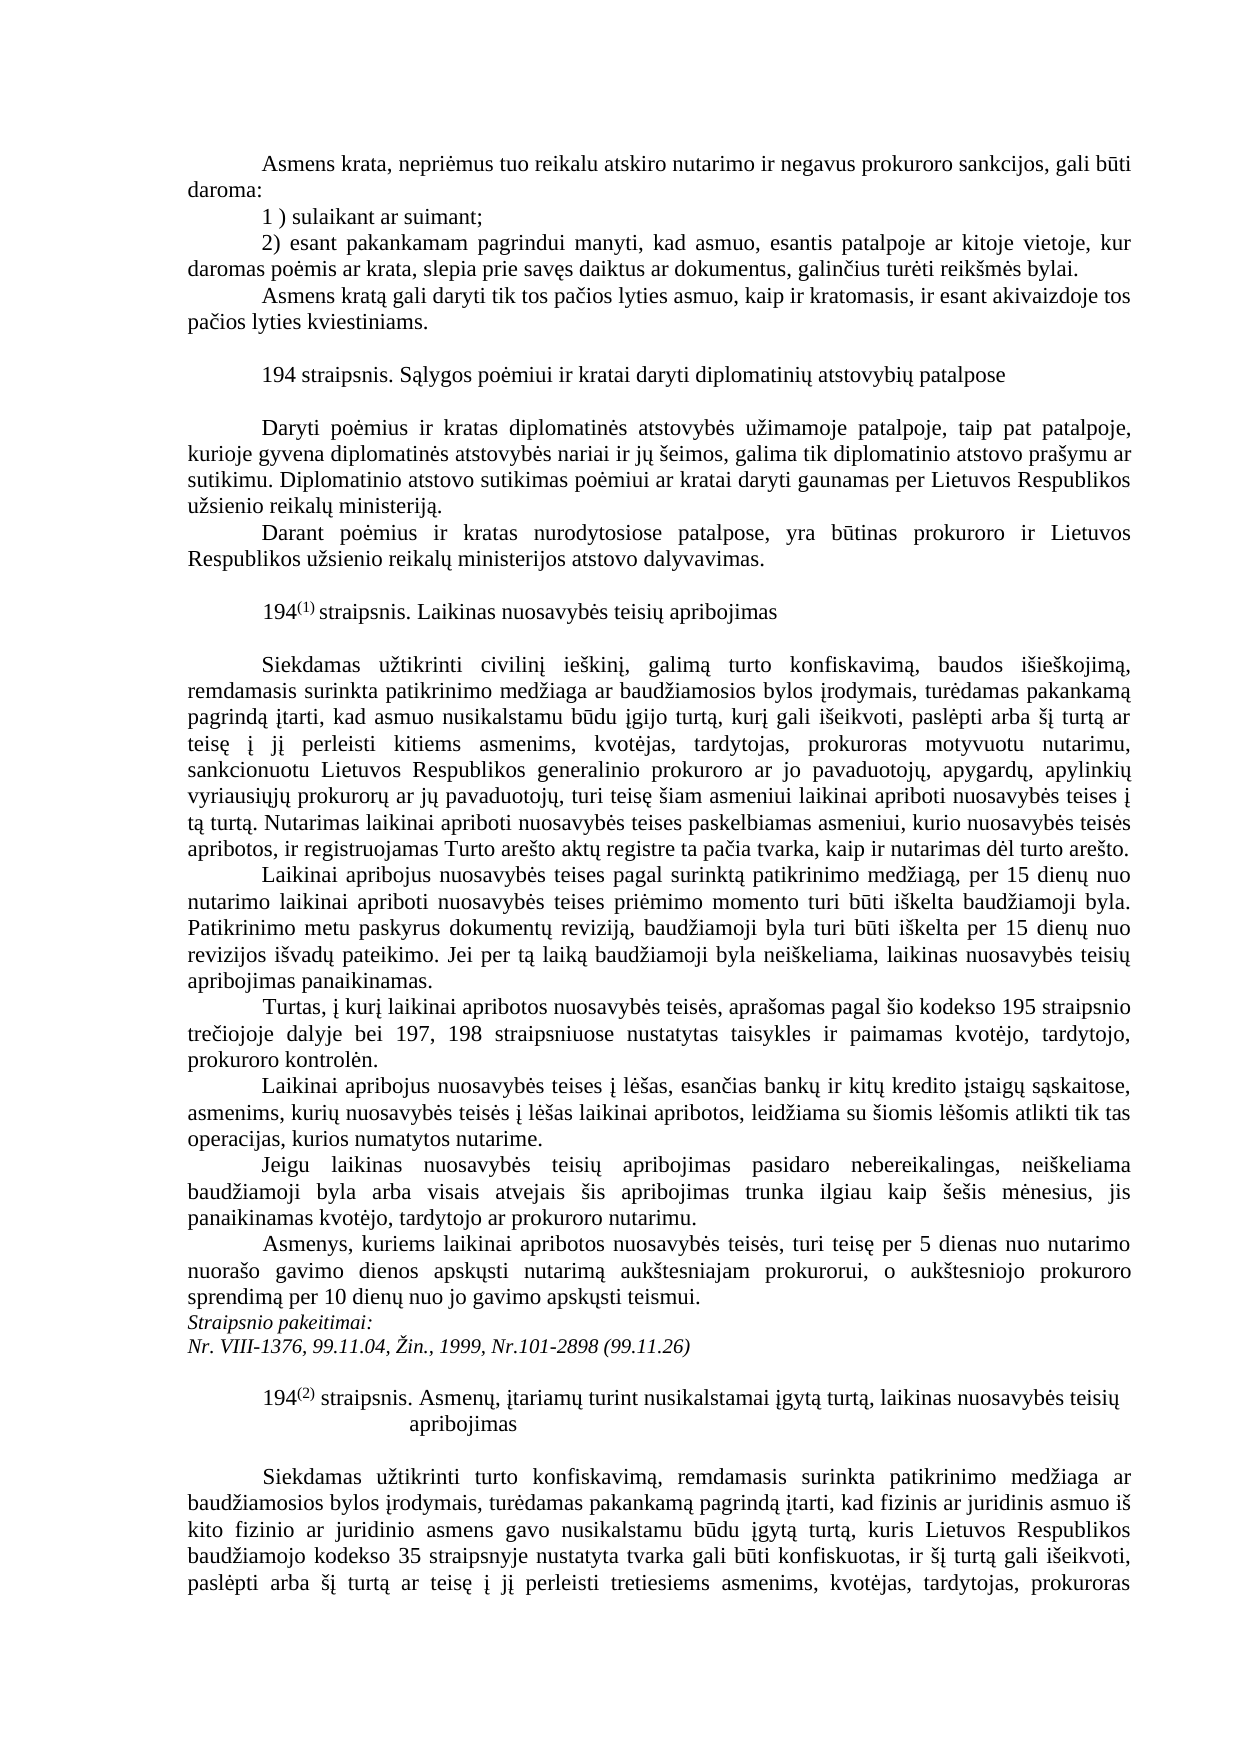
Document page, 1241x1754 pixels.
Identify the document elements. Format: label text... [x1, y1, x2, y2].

text 194 straipsnis. Sąlygos poėmiui ir kratai daryti diplomatinių atstovybių patalpose [187, 361, 1132, 387]
text Daryti poėmius ir kratas diplomatinės atstovybės užimamoje patalpoje, taip pat patalpoje, kurioje gyvena diplomatinės atstovybės nariai ir jų šeimos, galima tik diplomatinio atstovo prašymu ar sutikimu. Diplomatinio atstovo sutikimas poėmiui ar kratai daryti gaunamas per Lietuvos Respublikos užsienio reikalų ministeriją. [187, 413, 1132, 519]
text Darant poėmius ir kratas nurodytosiose patalpose, yra būtinas prokuroro ir Lietuvos Respublikos užsienio reikalų ministerijos atstovo dalyvavimas. [187, 519, 1132, 572]
text Laikinai apribojus nuosavybės teises pagal surinktą patikrinimo medžiagą, per 15 dienų nuo nutarimo laikinai apriboti nuosavybės teises priėmimo momento turi būti iškelta baudžiamoji byla. Patikrinimo metu paskyrus dokumentų reviziją, baudžiamoji byla turi būti iškelta per 15 dienų nuo revizijos išvadų pateikimo. Jei per tą laiką baudžiamoji byla neiškeliama, laikinas nuosavybės teisių apribojimas panaikinamas. [187, 862, 1132, 993]
text 2) esant pakankamam pagrindui manyti, kad asmuo, esantis patalpoje ar kitoje vietoje, kur daromas poėmis ar krata, slepia prie savęs daiktus ar dokumentus, galinčius turėti reikšmės bylai. [187, 229, 1132, 282]
text 1 ) sulaikant ar suimant; [187, 203, 1132, 229]
text Jeigu laikinas nuosavybės teisių apribojimas pasidaro nebereikalingas, neiškeliama baudžiamoji byla arba visais atvejais šis apribojimas trunka ilgiau kaip šešis mėnesius, jis panaikinamas kvotėjo, tardytojo ar prokuroro nutarimu. [187, 1151, 1132, 1231]
text Straipsnio pakeitimai: [187, 1309, 1132, 1334]
text Nr. VIII-1376, 99.11.04, Žin., 1999, Nr.101-2898 (99.11.26) [187, 1334, 1132, 1358]
text Asmens kratą gali daryti tik tos pačios lyties asmuo, kaip ir kratomasis, ir esant akivaizdoje tos pačios lyties kviestiniams. [187, 282, 1132, 334]
text Turtas, į kurį laikinai apribotos nuosavybės teisės, aprašomas pagal šio kodekso 195 straipsnio trečiojoje dalyje bei 197, 198 straipsniuose nustatytas taisykles ir paimamas kvotėjo, tardytojo, prokuroro kontrolėn. [187, 993, 1132, 1072]
text Siekdamas užtikrinti civilinį ieškinį, galimą turto konfiskavimą, baudos išieškojimą, remdamasis surinkta patikrinimo medžiaga ar baudžiamosios bylos įrodymais, turėdamas pakankamą pagrindą įtarti, kad asmuo nusikalstamu būdu įgijo turtą, kurį gali išeikvoti, paslėpti arba šį turtą ar teisę į jį perleisti kitiems asmenims, kvotėjas, tardytojas, prokuroras motyvuotu nutarimu, sankcionuotu Lietuvos Respublikos generalinio prokuroro ar jo pavaduotojų, apygardų, apylinkių vyriausiųjų prokurorų ar jų pavaduotojų, turi teisę šiam asmeniui laikinai apriboti nuosavybės teises į tą turtą. Nutarimas laikinai apriboti nuosavybės teises paskelbiamas asmeniui, kurio nuosavybės teisės apribotos, ir registruojamas Turto arešto aktų registre ta pačia tvarka, kaip ir nutarimas dėl turto arešto. [187, 651, 1132, 862]
text apribojimas [409, 1410, 1132, 1437]
text 194(2) straipsnis. Asmenų, įtariamų turint nusikalstamai įgytą turtą, laikinas nuosavybės teisių [262, 1384, 1132, 1410]
text 194(1) straipsnis. Laikinas nuosavybės teisių apribojimas [187, 598, 1132, 624]
text Asmens krata, nepriėmus tuo reikalu atskiro nutarimo ir negavus prokuroro sankcijos, gali būti daroma: [187, 150, 1132, 203]
text Laikinai apribojus nuosavybės teises į lėšas, esančias bankų ir kitų kredito įstaigų sąskaitose, asmenims, kurių nuosavybės teisės į lėšas laikinai apribotos, leidžiama su šiomis lėšomis atlikti tik tas operacijas, kurios numatytos nutarime. [187, 1072, 1132, 1151]
text Siekdamas užtikrinti turto konfiskavimą, remdamasis surinkta patikrinimo medžiaga ar baudžiamosios bylos įrodymais, turėdamas pakankamą pagrindą įtarti, kad fizinis ar juridinis asmuo iš kito fizinio ar juridinio asmens gavo nusikalstamu būdu įgytą turtą, kuris Lietuvos Respublikos baudžiamojo kodekso 35 straipsnyje nustatyta tvarka gali būti konfiskuotas, ir šį turtą gali išeikvoti, paslėpti arba šį turtą ar teisę į jį perleisti tretiesiems asmenims, kvotėjas, tardytojas, prokuroras [187, 1463, 1132, 1595]
text Asmenys, kuriems laikinai apribotos nuosavybės teisės, turi teisę per 5 dienas nuo nutarimo nuorašo gavimo dienos apskųsti nutarimą aukštesniajam prokurorui, o aukštesniojo prokuroro sprendimą per 10 dienų nuo jo gavimo apskųsti teismui. [187, 1231, 1132, 1309]
